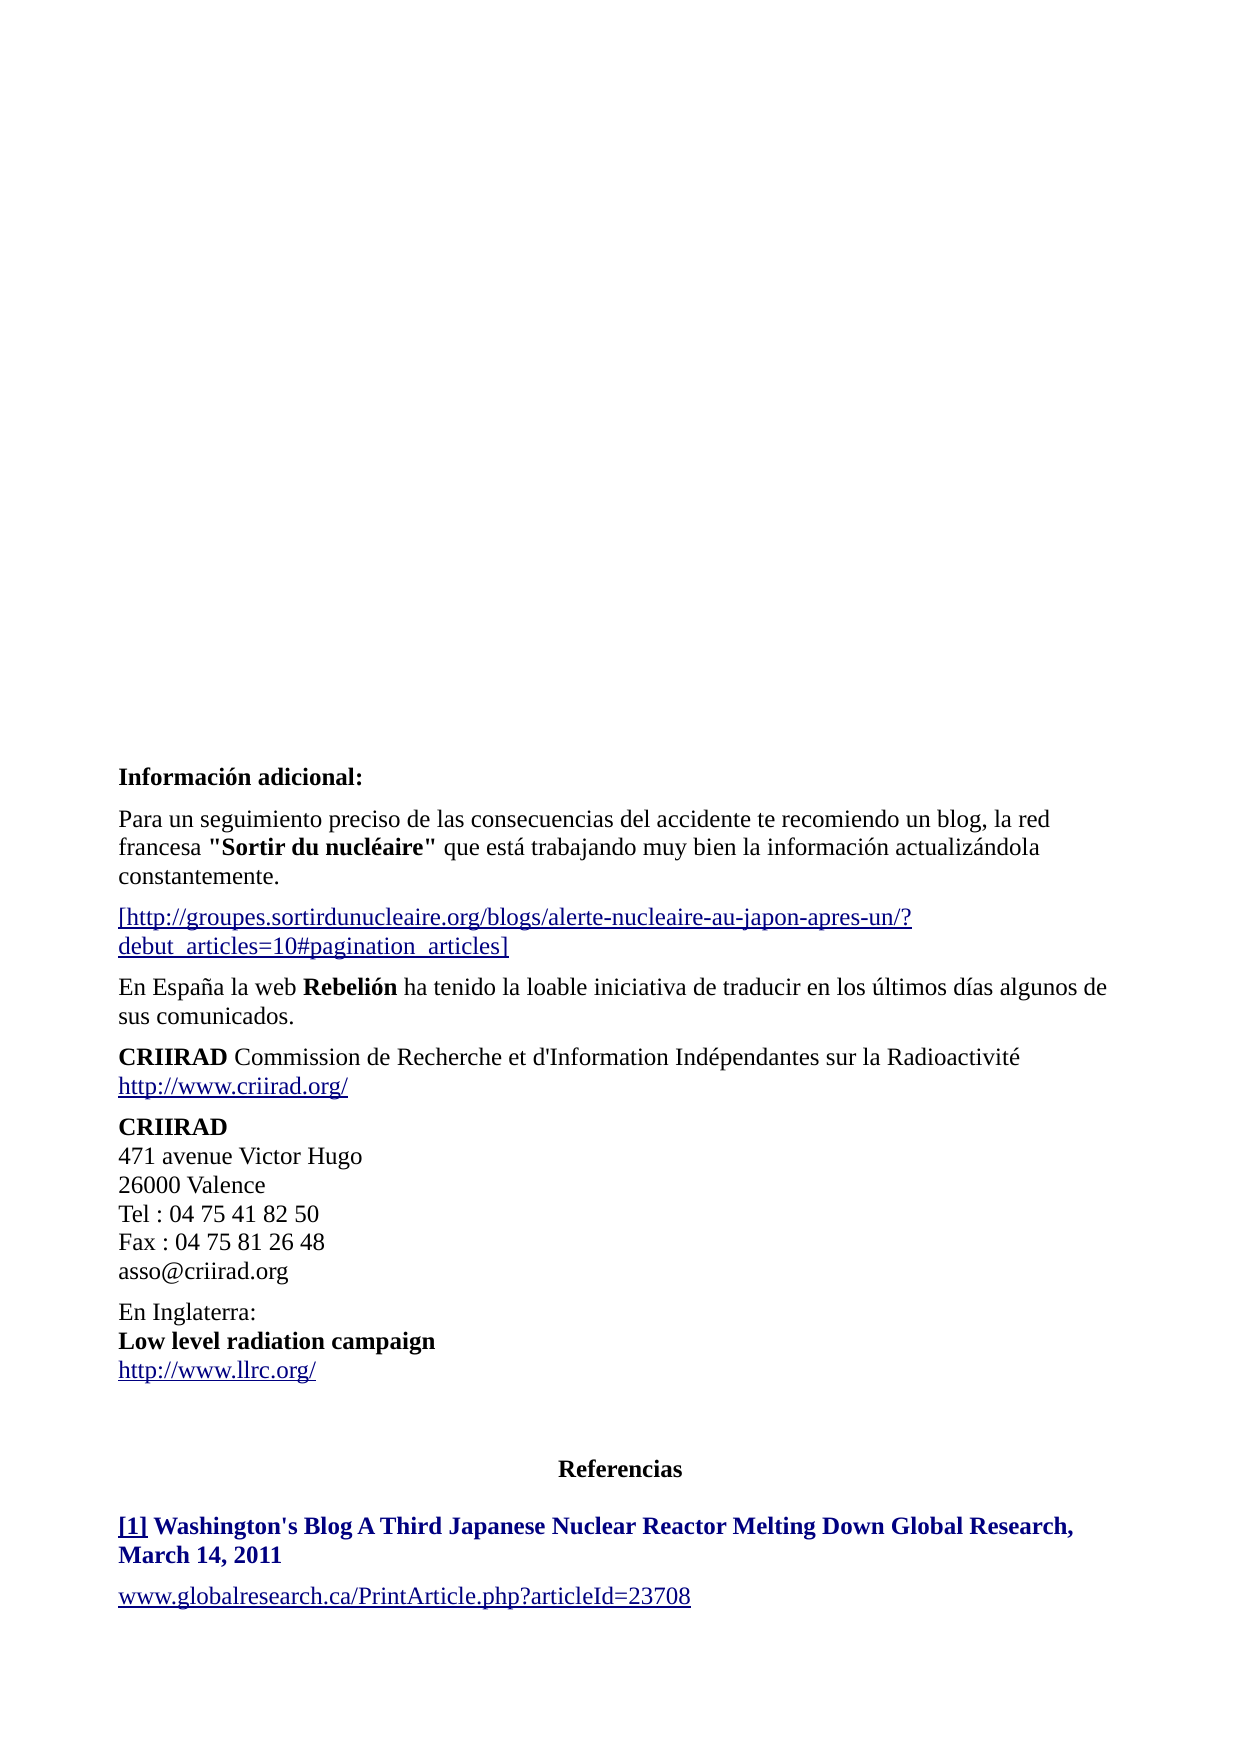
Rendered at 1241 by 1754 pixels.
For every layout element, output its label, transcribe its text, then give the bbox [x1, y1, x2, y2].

text En España la web Rebelión ha tenido la loable iniciativa de traducir en los últimos días algunos de sus comunicados. [118, 972, 1122, 1030]
text [http://groupes.sortirdunucleaire.org/blogs/alerte-nucleaire-au-japon-apres-un/?debut_articles=10#pagination_articles] [118, 902, 1122, 960]
text En Inglaterra: Low level radiation campaign http://www.llrc.org/ [118, 1297, 1122, 1384]
text Referencias [118, 1454, 1122, 1482]
text CRIIRAD 471 avenue Victor Hugo 26000 Valence Tel : 04 75 41 82 50 Fax : 04 75 81 26 48 asso@criirad.org [118, 1112, 1122, 1285]
text Para un seguimiento preciso de las consecuencias del accidente te recomiendo un blog, la red francesa "Sortir du nucléaire" que está trabajando muy bien la información actualizándola constantemente. [118, 804, 1122, 890]
text www.globalresearch.ca/PrintArticle.php?articleId=23708 [118, 1581, 1122, 1610]
text CRIIRAD Commission de Recherche et d'Information Indépendantes sur la Radioactivité http://www.criirad.org/ [118, 1042, 1122, 1100]
text [1] Washington's Blog A Third Japanese Nuclear Reactor Melting Down Global Research, March 14, 2011 [118, 1511, 1122, 1569]
text Información adicional: [118, 762, 1122, 791]
